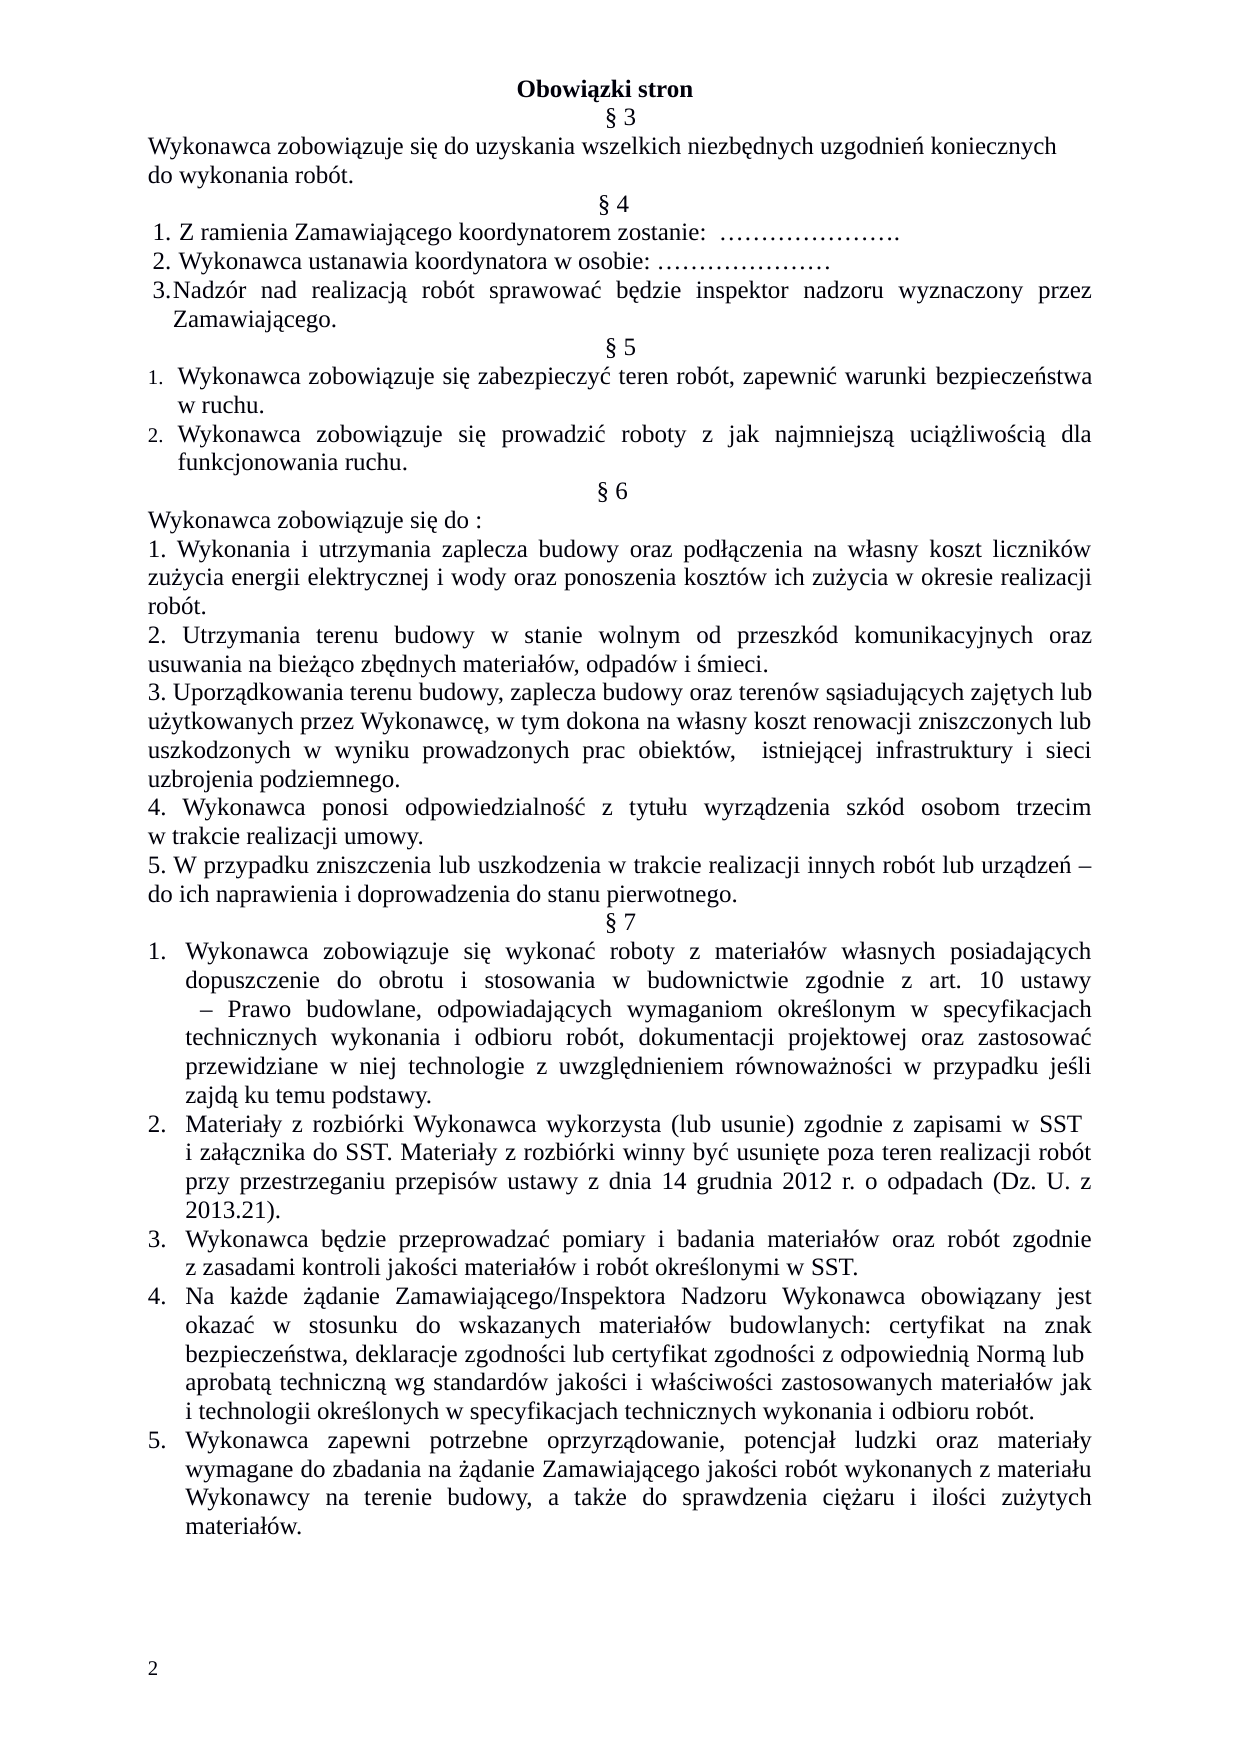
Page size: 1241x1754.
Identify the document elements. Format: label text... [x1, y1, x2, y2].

text 4. Wykonawca ponosi odpowiedzialność z tytułu wyrządzenia szkód osobom trzecim w trakcie realizacji umowy. [148, 792, 1092, 850]
list Wykonawca zobowiązuje się wykonać roboty z materiałów własnych posiadających dopuszczenie do obrotu i stosowania w budownictwie zgodnie z art. 10 ustawy – Prawo budowlane, odpowiadających wymaganiom określonym w specyfikacjach technicznych wykonania i odbioru robót, dokumentacji projektowej oraz zastosować przewidziane w niej technologie z uwzględnieniem równoważności w przypadku jeśli zajdą ku temu podstawy. [148, 936, 1092, 1109]
text Wykonawca zobowiązuje się do : [148, 505, 1092, 534]
list Materiały z rozbiórki Wykonawca wykorzysta (lub usunie) zgodnie z zapisami w SST i załącznika do SST. Materiały z rozbiórki winny być usunięte poza teren realizacji robót przy przestrzeganiu przepisów ustawy z dnia 14 grudnia 2012 r. o odpadach (Dz. U. z 2013.21). [148, 1109, 1092, 1224]
list Wykonawca będzie przeprowadzać pomiary i badania materiałów oraz robót zgodnie z zasadami kontroli jakości materiałów i robót określonymi w SST. [148, 1224, 1092, 1281]
list Z ramienia Zamawiającego koordynatorem zostanie: …………………. [152, 217, 1092, 246]
text § 5 [148, 332, 1092, 361]
text 5. W przypadku zniszczenia lub uszkodzenia w trakcie realizacji innych robót lub urządzeń – do ich naprawienia i doprowadzenia do stanu pierwotnego. [148, 850, 1092, 907]
list Wykonawca zobowiązuje się prowadzić roboty z jak najmniejszą uciążliwością dla funkcjonowania ruchu. [148, 419, 1092, 476]
text § 7 [148, 907, 1092, 936]
text Wykonawca zobowiązuje się do uzyskania wszelkich niezbędnych uzgodnień koniecznych [148, 131, 1092, 160]
list Wykonawca zobowiązuje się zabezpieczyć teren robót, zapewnić warunki bezpieczeństwa w ruchu. [148, 361, 1092, 419]
list Wykonawca zapewni potrzebne oprzyrządowanie, potencjał ludzki oraz materiały wymagane do zbadania na żądanie Zamawiającego jakości robót wykonanych z materiału Wykonawcy na terenie budowy, a także do sprawdzenia ciężaru i ilości zużytych materiałów. [148, 1425, 1092, 1540]
text Obowiązki stron [480, 74, 1092, 102]
text 2. Utrzymania terenu budowy w stanie wolnym od przeszkód komunikacyjnych oraz usuwania na bieżąco zbędnych materiałów, odpadów i śmieci. [148, 620, 1092, 677]
text § 6 [590, 476, 1092, 505]
text do wykonania robót. § 4 [148, 160, 1092, 217]
list Nadzór nad realizacją robót sprawować będzie inspektor nadzoru wyznaczony przez Zamawiającego. [152, 275, 1092, 332]
text 3. Uporządkowania terenu budowy, zaplecza budowy oraz terenów sąsiadujących zajętych lub użytkowanych przez Wykonawcę, w tym dokona na własny koszt renowacji zniszczonych lub uszkodzonych w wyniku prowadzonych prac obiektów, istniejącej infrastruktury i sieci uzbrojenia podziemnego. [148, 677, 1092, 792]
list Na każde żądanie Zamawiającego/Inspektora Nadzoru Wykonawca obowiązany jest okazać w stosunku do wskazanych materiałów budowlanych: certyfikat na znak bezpieczeństwa, deklaracje zgodności lub certyfikat zgodności z odpowiednią Normą lub aprobatą techniczną wg standardów jakości i właściwości zastosowanych materiałów jak i technologii określonych w specyfikacjach technicznych wykonania i odbioru robót. [148, 1281, 1092, 1425]
list Wykonawca ustanawia koordynatora w osobie: ………………… [152, 246, 1092, 275]
text § 3 [148, 102, 1092, 131]
text 1. Wykonania i utrzymania zaplecza budowy oraz podłączenia na własny koszt liczników zużycia energii elektrycznej i wody oraz ponoszenia kosztów ich zużycia w okresie realizacji robót. [148, 534, 1092, 620]
